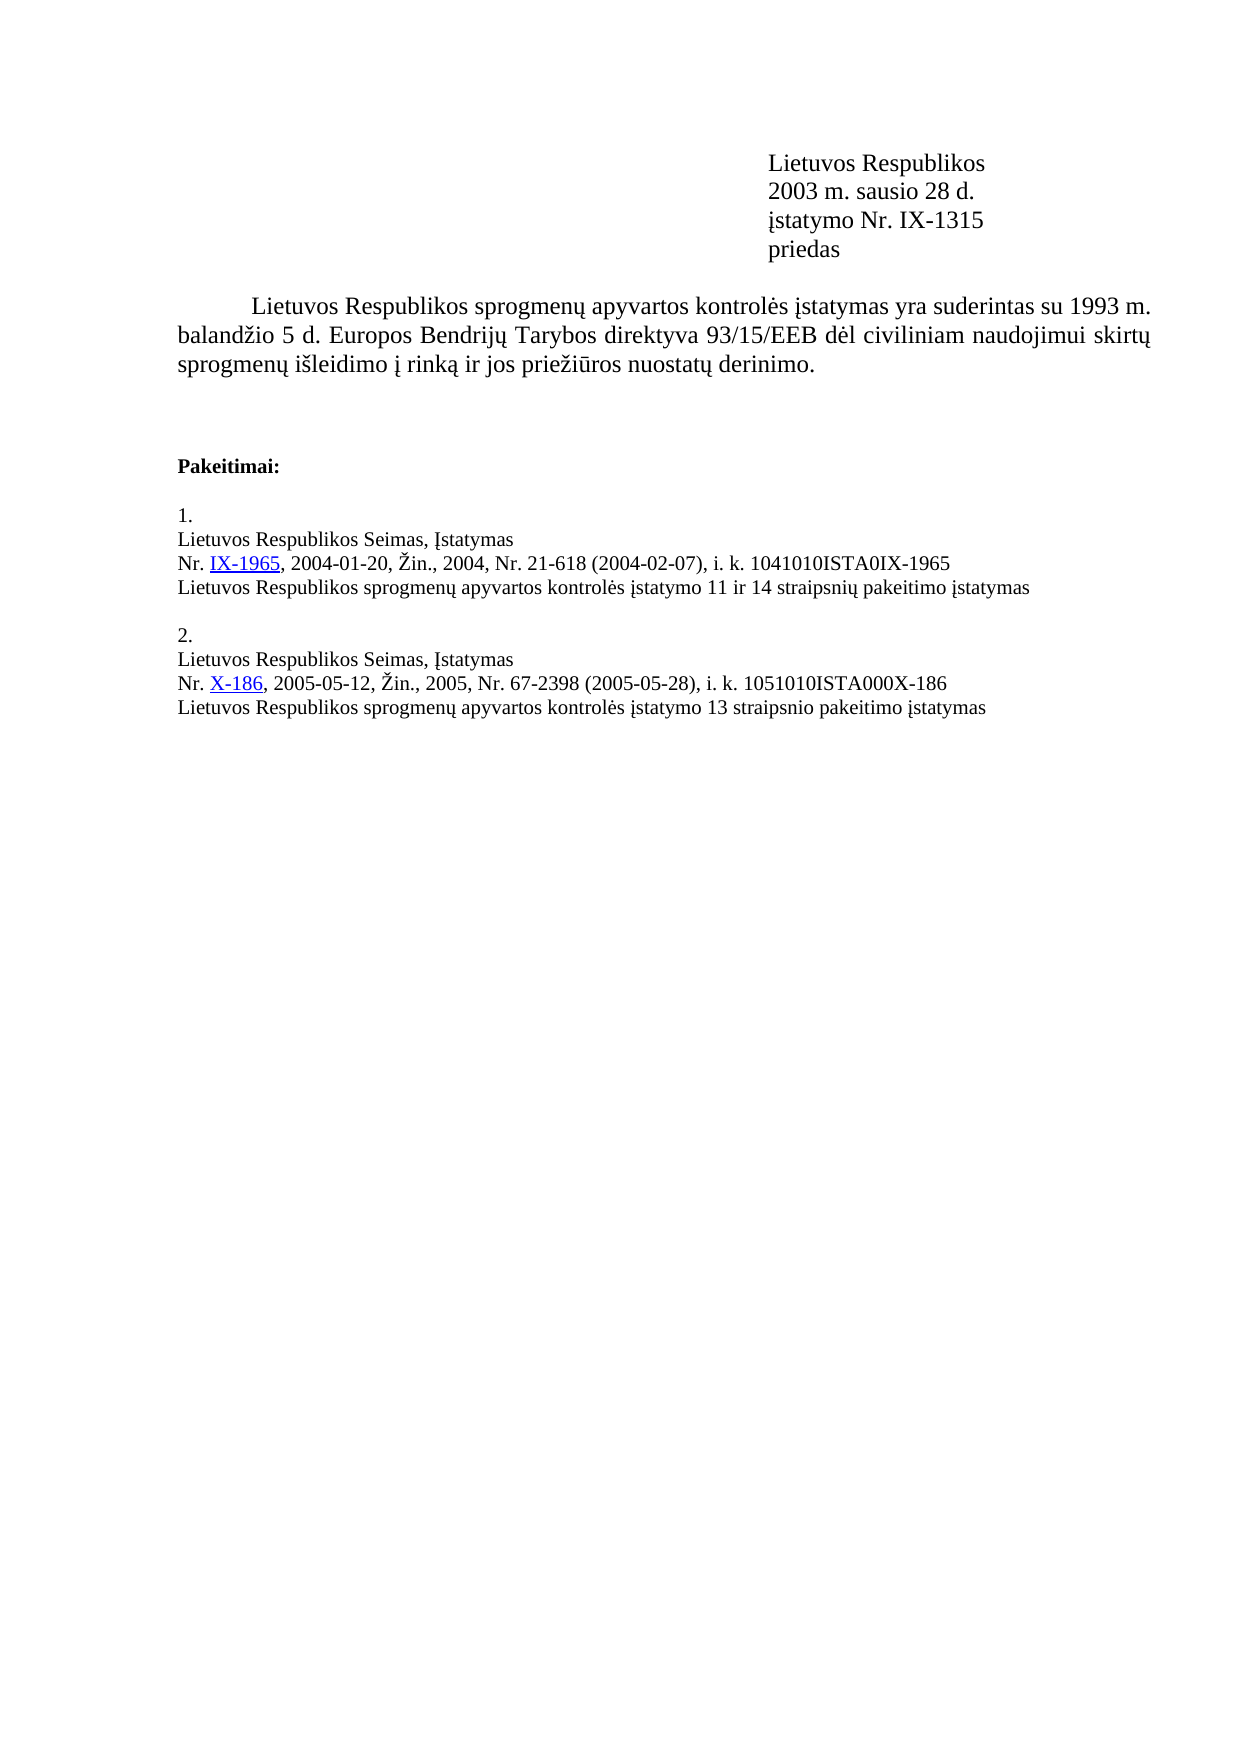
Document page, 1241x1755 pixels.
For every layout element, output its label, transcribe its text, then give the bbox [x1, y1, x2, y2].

text Lietuvos Respublikos sprogmenų apyvartos kontrolės įstatymo 13 straipsnio pakeitimo įstatymas [177, 695, 1152, 719]
text Lietuvos Respublikos Seimas, Įstatymas [177, 647, 1152, 671]
text Lietuvos Respublikos sprogmenų apyvartos kontrolės įstatymo 11 ir 14 straipsnių pakeitimo įstatymas [177, 575, 1152, 599]
text Lietuvos Respublikos sprogmenų apyvartos kontrolės įstatymas yra suderintas su 1993 m. balandžio 5 d. Europos Bendrijų Tarybos direktyva 93/15/EEB dėl civiliniam naudojimui skirtų sprogmenų išleidimo į rinką ir jos priežiūros nuostatų derinimo. [177, 291, 1152, 378]
text Lietuvos Respublikos [768, 148, 1152, 176]
text Nr. X-186, 2005-05-12, Žin., 2005, Nr. 67-2398 (2005-05-28), i. k. 1051010ISTA000X-186 [177, 671, 1152, 695]
text įstatymo Nr. IX-1315 [177, 205, 1152, 234]
text Lietuvos Respublikos Seimas, Įstatymas [177, 527, 1152, 551]
text 1. [177, 503, 1152, 527]
text priedas [177, 234, 1152, 263]
text 2003 m. sausio 28 d. [177, 176, 1152, 205]
text Nr. IX-1965, 2004-01-20, Žin., 2004, Nr. 21-618 (2004-02-07), i. k. 1041010ISTA0IX-1965 [177, 551, 1152, 575]
text 2. [177, 623, 1152, 647]
text Pakeitimai: [177, 454, 1152, 478]
